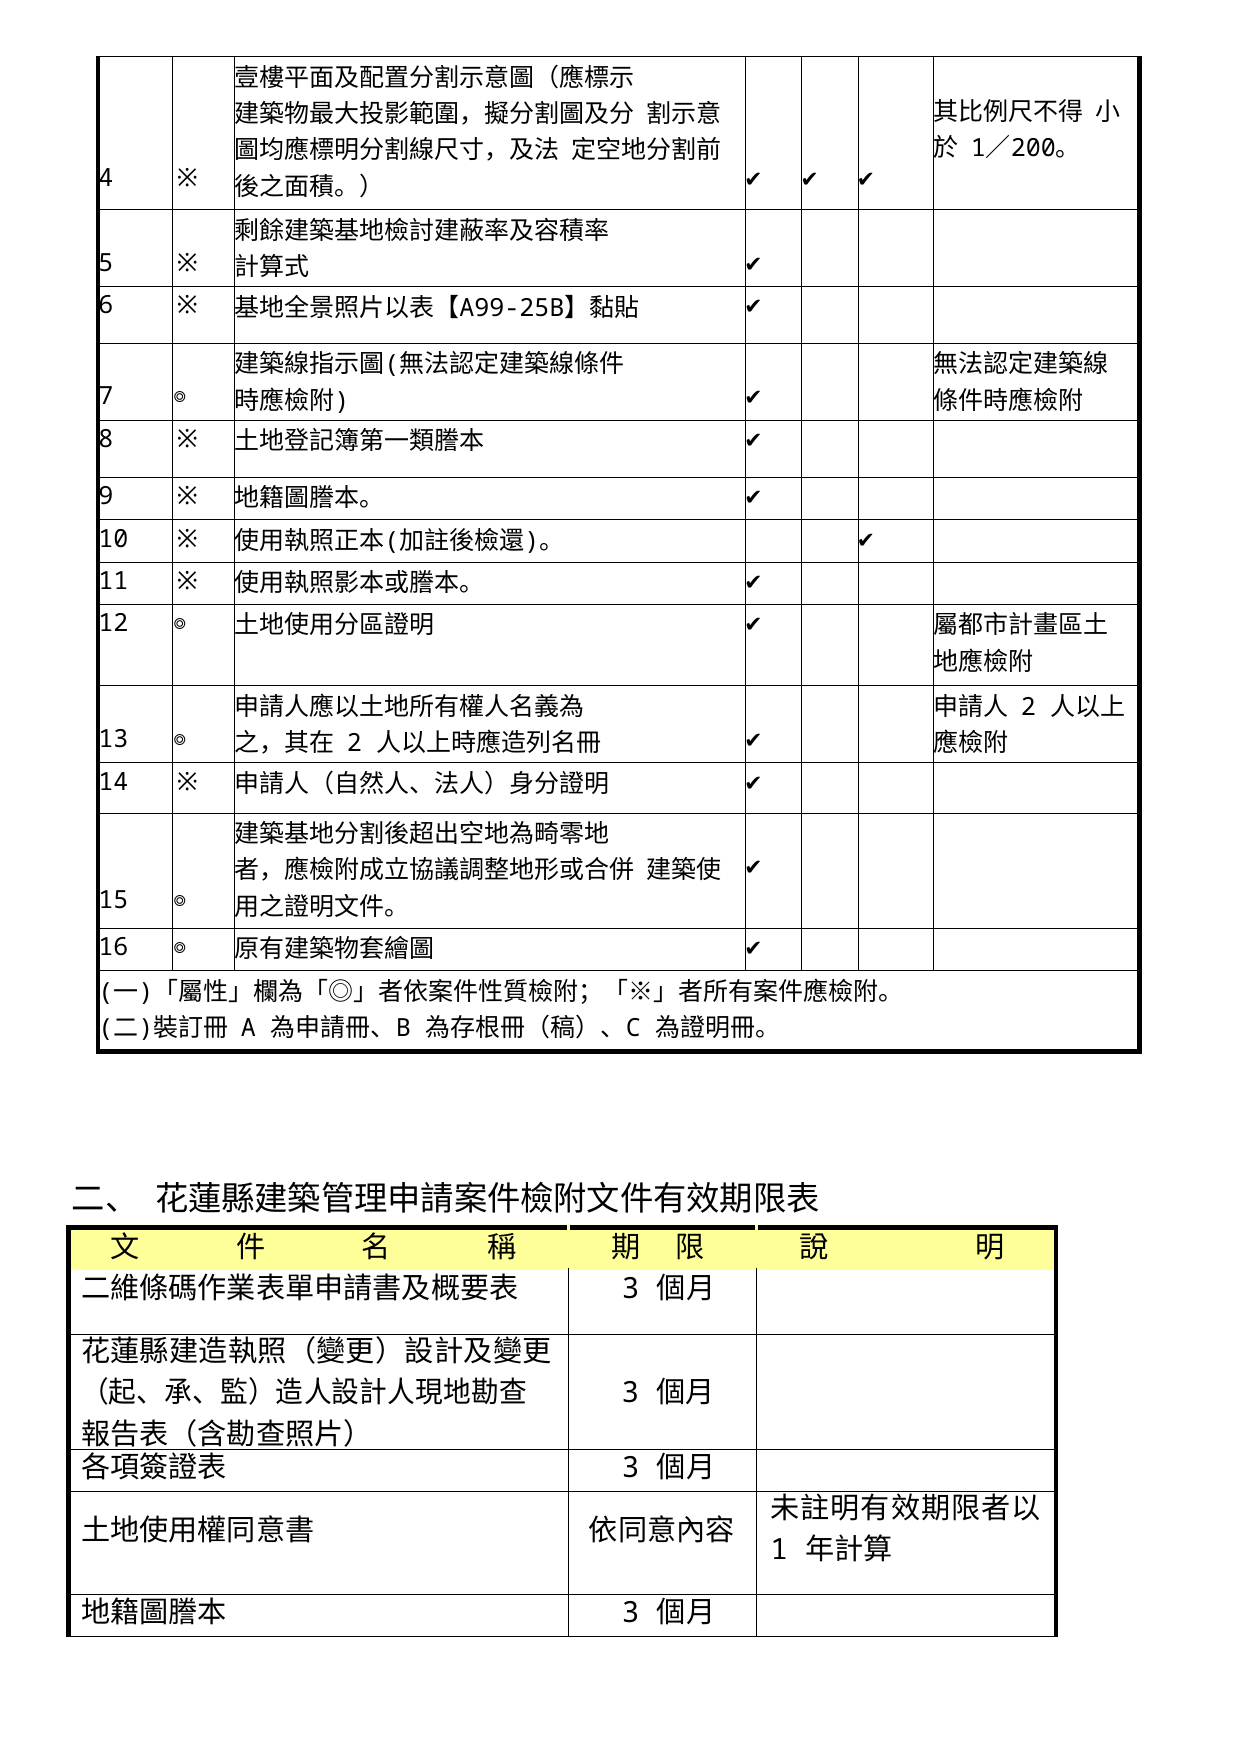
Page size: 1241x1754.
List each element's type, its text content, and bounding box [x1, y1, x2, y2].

table_cell 5 [100, 210, 172, 286]
table_cell 9 [100, 478, 172, 519]
table_cell [802, 763, 858, 813]
table_header 文 件 名 稱 [71, 1230, 567, 1268]
table_cell 建築基地分割後超出空地為畸零地 者，應檢附成立協議調整地形或合併 建築使用之證明文件。 [235, 814, 745, 928]
table_cell ※ [173, 57, 234, 209]
table_cell 土地使用權同意書 [71, 1492, 568, 1594]
table_cell [859, 478, 933, 519]
table_cell 申請人 2 人以上 應檢附 [934, 686, 1137, 762]
table_cell [802, 814, 858, 928]
table_cell [934, 763, 1137, 813]
table_cell 花蓮縣建造執照（變更）設計及變更 （起、承、監）造人設計人現地勘查 報告表（含勘查照片） [71, 1335, 568, 1448]
table_cell [859, 421, 933, 477]
table_cell [746, 520, 801, 562]
table_cell [859, 686, 933, 762]
table_cell 3 個月 [569, 1335, 756, 1448]
table_cell [802, 686, 858, 762]
table_cell [934, 929, 1137, 970]
table_cell ✔ [802, 57, 858, 209]
table_cell 申請人應以土地所有權人名義為 之，其在 2 人以上時應造列名冊 [235, 686, 745, 762]
table_cell 土地登記簿第一類謄本 [235, 421, 745, 477]
table_cell 16 [100, 929, 172, 970]
table_cell [802, 344, 858, 420]
table_cell ※ [173, 287, 234, 343]
table_cell 土地使用分區證明 [235, 605, 745, 685]
table_cell [859, 287, 933, 343]
table_cell ◎ [173, 686, 234, 762]
table_cell 3 個月 [569, 1595, 756, 1636]
table_cell ✔ [746, 210, 801, 286]
table_cell [934, 520, 1137, 562]
table_cell ✔ [859, 520, 933, 562]
table_cell 4 [100, 57, 172, 209]
table_cell 10 [100, 520, 172, 562]
table_cell [934, 814, 1137, 928]
table_cell 8 [100, 421, 172, 477]
table_cell 使用執照正本(加註後檢還)。 [235, 520, 745, 562]
table_cell 無法認定建築線 條件時應檢附 [934, 344, 1137, 420]
table_cell 13 [100, 686, 172, 762]
table_cell 3 個月 [569, 1450, 756, 1491]
table_cell ※ [173, 210, 234, 286]
table_cell [757, 1270, 1054, 1334]
table_cell [802, 520, 858, 562]
table_cell [859, 763, 933, 813]
table_cell ※ [173, 520, 234, 562]
table_cell 二維條碼作業表單申請書及概要表 [71, 1270, 568, 1334]
table_cell ◎ [173, 344, 234, 420]
table_cell 使用執照影本或謄本。 [235, 563, 745, 604]
table_cell ※ [173, 421, 234, 477]
table_cell 其比例尺不得 小於 1／200。 [934, 57, 1137, 209]
table_cell [934, 478, 1137, 519]
table_cell 原有建築物套繪圖 [235, 929, 745, 970]
table_cell ◎ [173, 605, 234, 685]
table_cell [859, 563, 933, 604]
table_cell [802, 605, 858, 685]
table_cell [934, 287, 1137, 343]
table_cell ✔ [746, 563, 801, 604]
table_cell ✔ [859, 57, 933, 209]
table_cell [757, 1450, 1054, 1491]
table_cell 基地全景照片以表【A99-25B】黏貼 [235, 287, 745, 343]
table_cell [757, 1595, 1054, 1636]
table_cell 屬都市計畫區土 地應檢附 [934, 605, 1137, 685]
table_cell [802, 929, 858, 970]
table_cell ✔ [746, 478, 801, 519]
table_cell [802, 287, 858, 343]
table_cell [859, 929, 933, 970]
table_cell ◎ [173, 814, 234, 928]
table_cell ✔ [746, 929, 801, 970]
table_cell 各項簽證表 [71, 1450, 568, 1491]
table_cell [934, 563, 1137, 604]
table_cell 剩餘建築基地檢討建蔽率及容積率 計算式 [235, 210, 745, 286]
table_cell [934, 421, 1137, 477]
table_cell 建築線指示圖(無法認定建築線條件 時應檢附) [235, 344, 745, 420]
table_cell [859, 344, 933, 420]
table_cell ※ [173, 563, 234, 604]
table_cell (一)「屬性」欄為「◎」者依案件性質檢附；「※」者所有案件應檢附。 (二)裝訂冊 A 為申請冊、B 為存根冊（稿）、C 為證明冊。 [100, 971, 1137, 1049]
table_cell ✔ [746, 763, 801, 813]
table_header 期 限 [570, 1230, 755, 1268]
table_cell 14 [100, 763, 172, 813]
table_cell [859, 814, 933, 928]
table_cell 申請人（自然人、法人）身分證明 [235, 763, 745, 813]
table_cell [757, 1335, 1054, 1448]
table_cell ◎ [173, 929, 234, 970]
table_cell 依同意內容 [569, 1492, 756, 1594]
table_cell [859, 605, 933, 685]
table_cell [859, 210, 933, 286]
table_cell ✔ [746, 605, 801, 685]
text 二、 花蓮縣建築管理申請案件檢附文件有效期限表 [71, 1171, 1181, 1219]
table_cell ※ [173, 763, 234, 813]
table_cell ✔ [746, 344, 801, 420]
table_cell 地籍圖謄本 [71, 1595, 568, 1636]
table_cell ✔ [746, 686, 801, 762]
table_cell ※ [173, 478, 234, 519]
table_cell 7 [100, 344, 172, 420]
table_cell [802, 421, 858, 477]
table_cell 15 [100, 814, 172, 928]
table_cell 地籍圖謄本。 [235, 478, 745, 519]
table_cell 3 個月 [569, 1270, 756, 1334]
table_cell [802, 478, 858, 519]
table_cell 11 [100, 563, 172, 604]
table_cell 12 [100, 605, 172, 685]
table_cell [802, 563, 858, 604]
table_cell [802, 210, 858, 286]
table_cell [934, 210, 1137, 286]
table_cell ✔ [746, 287, 801, 343]
table_cell ✔ [746, 814, 801, 928]
table_cell 6 [100, 287, 172, 343]
table_cell ✔ [746, 421, 801, 477]
table_header 說 明 [758, 1230, 1054, 1268]
table_cell 未註明有效期限者以 1 年計算 [757, 1492, 1054, 1594]
table_cell ✔ [746, 57, 801, 209]
table_cell 壹樓平面及配置分割示意圖（應標示 建築物最大投影範圍，擬分割圖及分 割示意圖均應標明分割線尺寸，及法 定空地分割前後之面積。） [235, 57, 745, 209]
